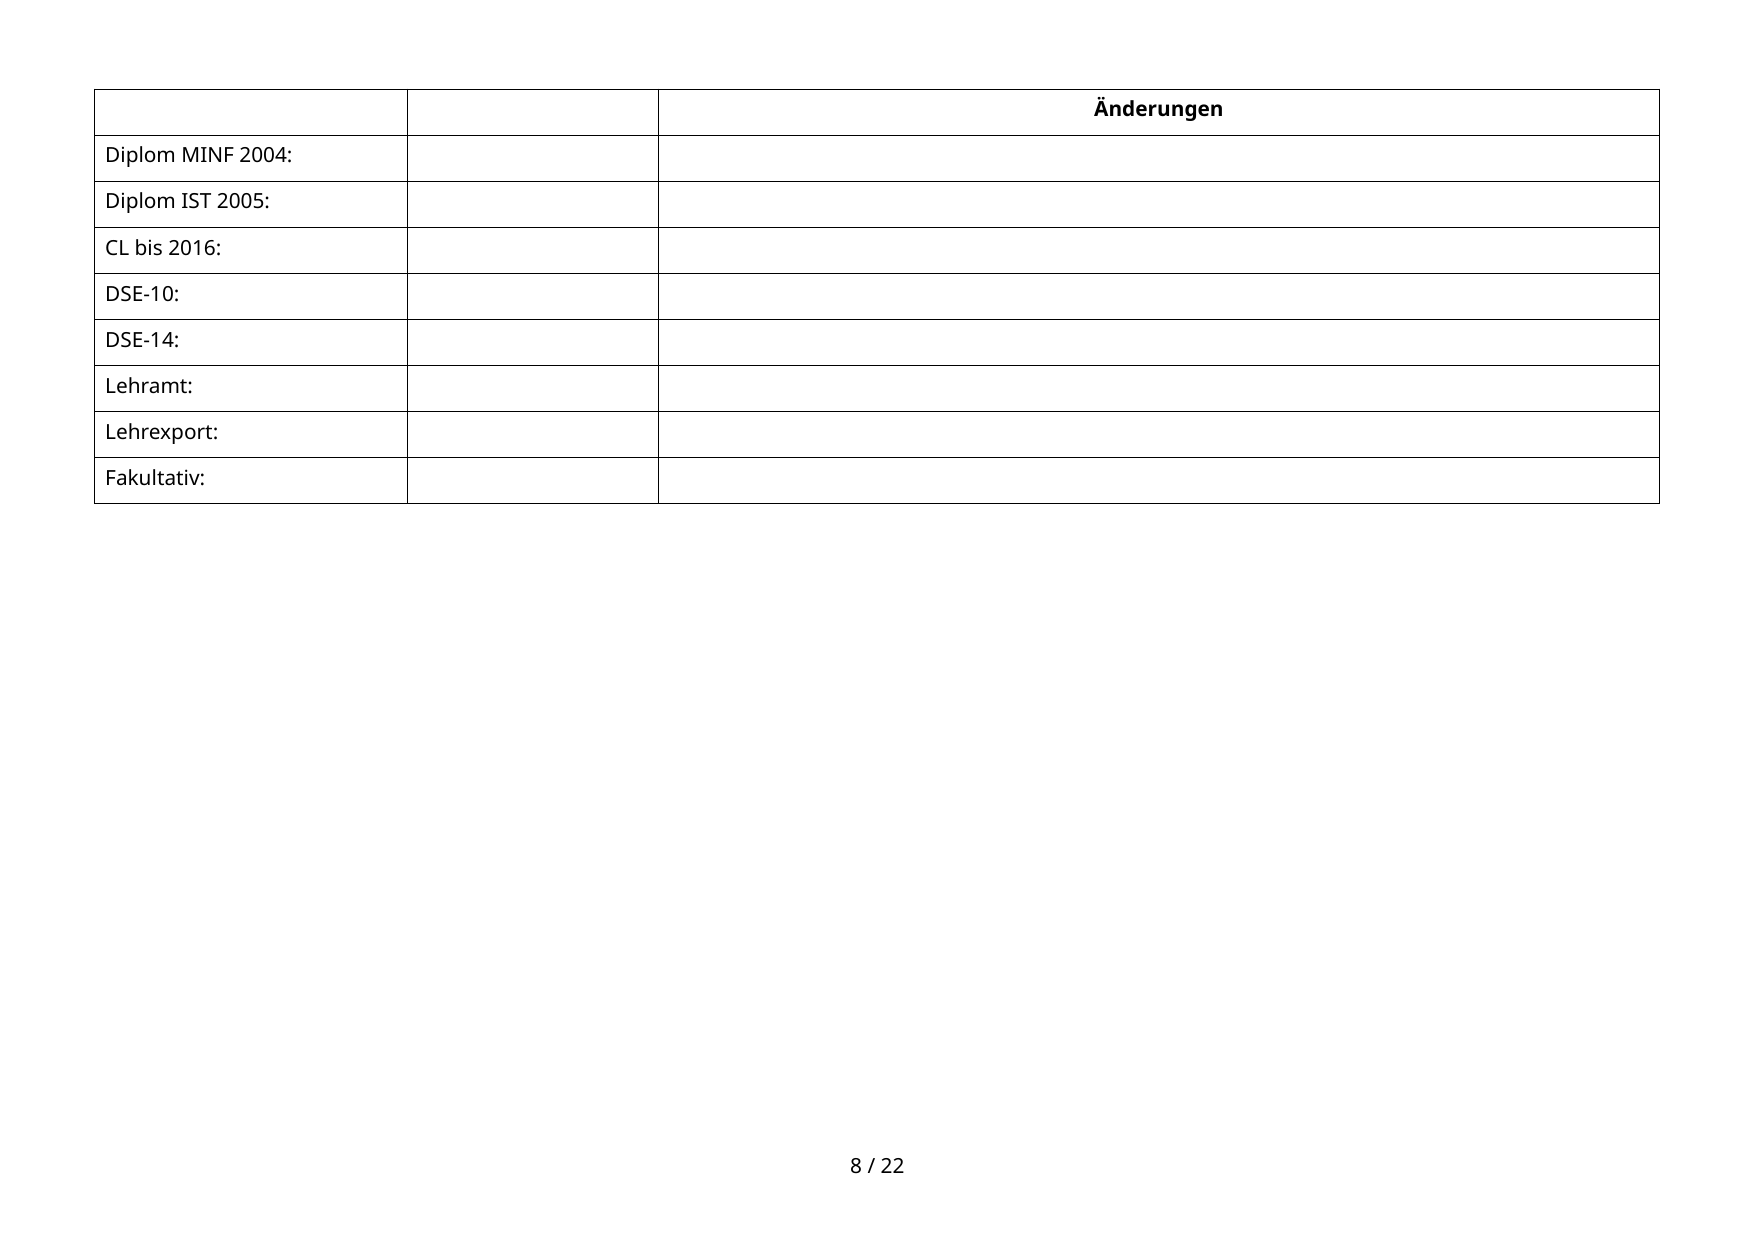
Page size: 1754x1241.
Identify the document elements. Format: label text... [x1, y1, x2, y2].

table_cell [659, 182, 1659, 227]
table_header [408, 90, 658, 134]
table_cell DSE-10: [95, 274, 407, 319]
table_cell DSE-14: [95, 320, 407, 365]
table_cell [408, 182, 658, 227]
table_cell [408, 412, 658, 457]
table_cell Diplom IST 2005: [95, 182, 407, 227]
table_cell Fakultativ: [95, 458, 407, 503]
table_header Änderungen [659, 90, 1659, 134]
table_cell [659, 412, 1659, 457]
table_cell Lehramt: [95, 366, 407, 411]
table_cell [659, 366, 1659, 411]
table_cell Diplom MINF 2004: [95, 136, 407, 181]
table_cell [408, 458, 658, 503]
table_cell [408, 274, 658, 319]
table_cell CL bis 2016: [95, 228, 407, 273]
table_cell [659, 320, 1659, 365]
table_cell [659, 274, 1659, 319]
table_cell [659, 458, 1659, 503]
table_cell Lehrexport: [95, 412, 407, 457]
table_header [95, 90, 407, 134]
table_cell [408, 366, 658, 411]
table_cell [408, 228, 658, 273]
table_cell [659, 228, 1659, 273]
table_cell [659, 136, 1659, 181]
table_cell [408, 136, 658, 181]
table_cell [408, 320, 658, 365]
